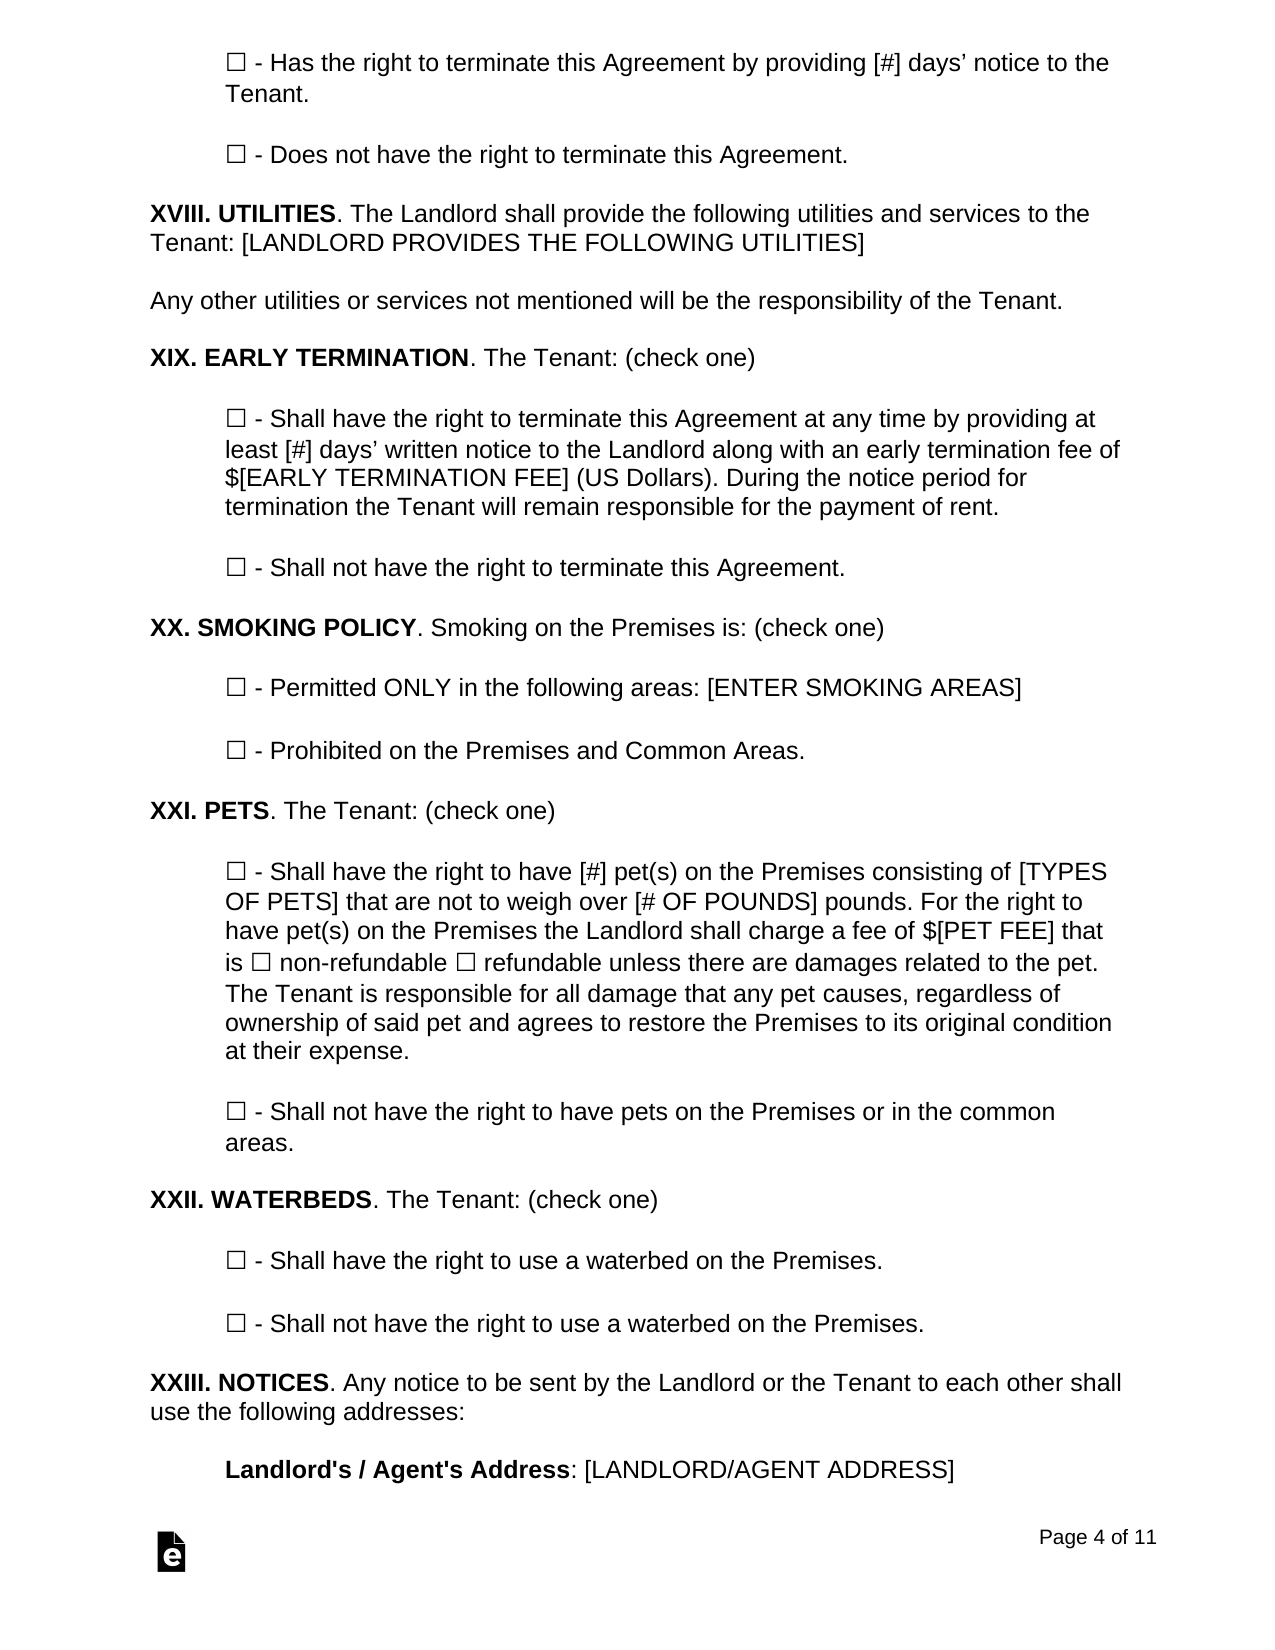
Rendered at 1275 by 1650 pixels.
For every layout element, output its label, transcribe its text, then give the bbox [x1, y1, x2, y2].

text ☐ - Has the right to terminate this Agreement by providing [#] days’ notice to the Tenant. [225, 45, 1125, 108]
text ☐ - Prohibited on the Premises and Common Areas. [225, 733, 1125, 767]
text ☐ - Shall have the right to terminate this Agreement at any time by providing at least [#] days’ written notice to the Landlord along with an early termination fee of $[EARLY TERMINATION FEE] (US Dollars). During the notice period for termination the Tenant will remain responsible for the payment of rent. [225, 401, 1125, 521]
text XXI. PETS. The Tenant: (check one) [150, 796, 1125, 824]
text XX. SMOKING POLICY. Smoking on the Premises is: (check one) [150, 612, 1125, 641]
text XXII. WATERBEDS. The Tenant: (check one) [150, 1185, 1125, 1214]
text XVIII. UTILITIES. The Landlord shall provide the following utilities and services to the Tenant: [LANDLORD PROVIDES THE FOLLOWING UTILITIES] [150, 199, 1125, 257]
text Landlord's / Agent's Address: [LANDLORD/AGENT ADDRESS] [225, 1455, 1125, 1483]
text Any other utilities or services not mentioned will be the responsibility of the Tenant. [150, 286, 1125, 314]
text ☐ - Shall have the right to have [#] pet(s) on the Premises consisting of [TYPES OF PETS] that are not to weigh over [# OF POUNDS] pounds. For the right to have pet(s) on the Premises the Landlord shall charge a fee of $[PET FEE] that is ☐ non-refundable ☐ refundable unless there are damages related to the pet. The Tenant is responsible for all damage that any pet causes, regardless of ownership of said pet and agrees to restore the Premises to its original condition at their expense. [225, 853, 1125, 1065]
text ☐ - Does not have the right to terminate this Agreement. [225, 137, 1125, 171]
text ☐ - Shall not have the right to use a waterbed on the Premises. [225, 1306, 1125, 1340]
text ☐ - Shall have the right to use a waterbed on the Premises. [225, 1243, 1125, 1277]
text ☐ - Shall not have the right to terminate this Agreement. [225, 550, 1125, 584]
text XXIII. NOTICES. Any notice to be sent by the Landlord or the Tenant to each other shall use the following addresses: [150, 1368, 1125, 1426]
text ☐ - Permitted ONLY in the following areas: [ENTER SMOKING AREAS] [225, 670, 1125, 704]
text XIX. EARLY TERMINATION. The Tenant: (check one) [150, 343, 1125, 372]
text ☐ - Shall not have the right to have pets on the Premises or in the common areas. [225, 1094, 1125, 1157]
